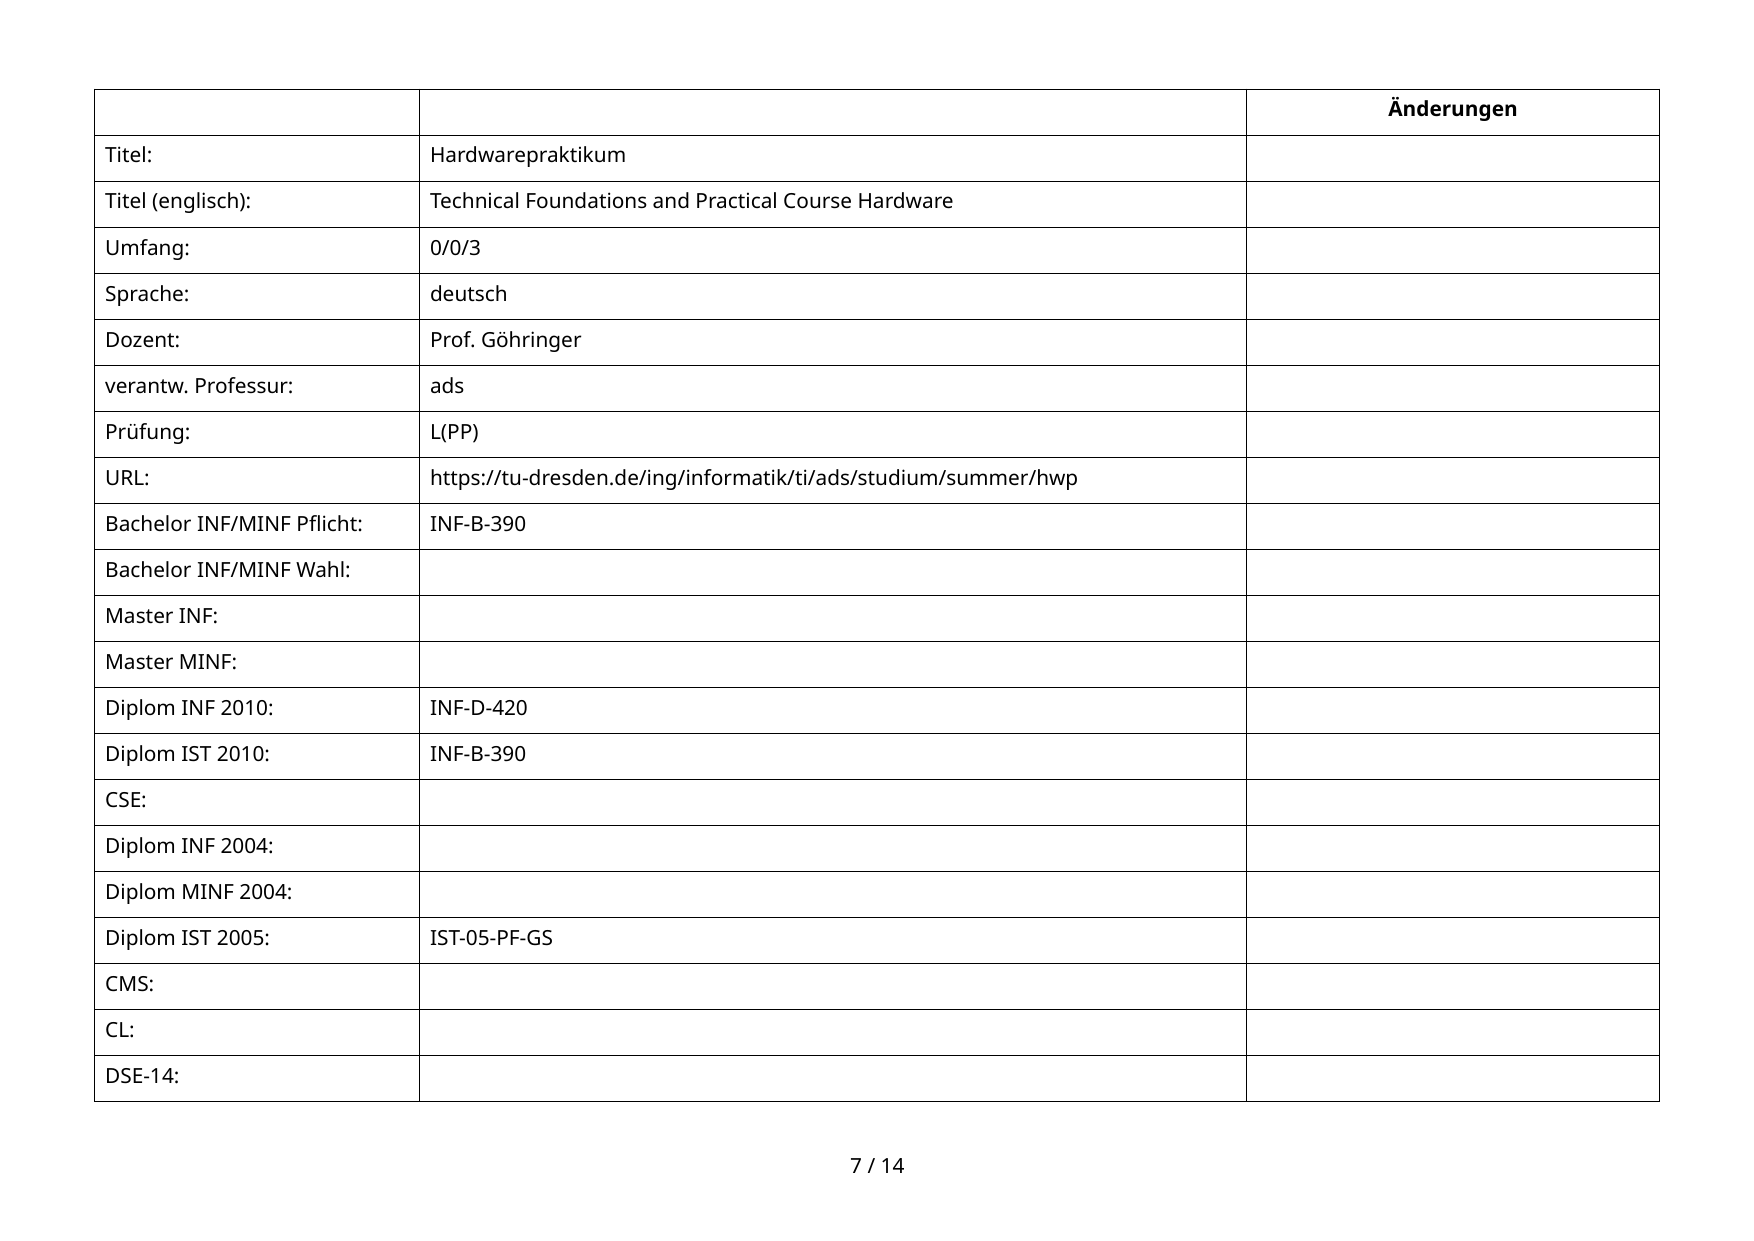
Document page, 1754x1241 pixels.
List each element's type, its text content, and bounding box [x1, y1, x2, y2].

table_header [420, 90, 1246, 134]
table_cell ads [420, 366, 1246, 411]
table_cell [1247, 826, 1659, 871]
table_cell Sprache: [95, 274, 419, 319]
table_cell [420, 826, 1246, 871]
table_cell [1247, 412, 1659, 457]
table_cell [1247, 1010, 1659, 1055]
table_cell [1247, 780, 1659, 825]
table_cell Prof. Göhringer [420, 320, 1246, 365]
table_cell [1247, 274, 1659, 319]
table_cell [1247, 918, 1659, 963]
table_cell Bachelor INF/MINF Wahl: [95, 550, 419, 595]
table_header [95, 90, 419, 134]
table_cell Diplom MINF 2004: [95, 872, 419, 917]
table_cell [1247, 320, 1659, 365]
table_cell [1247, 228, 1659, 273]
table_cell [1247, 136, 1659, 181]
table_cell Prüfung: [95, 412, 419, 457]
table_cell deutsch [420, 274, 1246, 319]
table_cell DSE-14: [95, 1056, 419, 1101]
table_cell Titel (englisch): [95, 182, 419, 227]
table_cell [420, 1056, 1246, 1101]
table_cell [1247, 182, 1659, 227]
table_cell INF-B-390 [420, 734, 1246, 779]
table_cell Diplom IST 2010: [95, 734, 419, 779]
table_cell Diplom INF 2004: [95, 826, 419, 871]
table_cell Umfang: [95, 228, 419, 273]
table_header Änderungen [1247, 90, 1659, 134]
table_cell [420, 1010, 1246, 1055]
table_cell INF-B-390 [420, 504, 1246, 549]
table_cell [420, 964, 1246, 1009]
table_cell [1247, 504, 1659, 549]
table_cell Technical Foundations and Practical Course Hardware [420, 182, 1246, 227]
table_cell Titel: [95, 136, 419, 181]
table_cell IST-05-PF-GS [420, 918, 1246, 963]
table_cell [420, 780, 1246, 825]
table_cell [1247, 366, 1659, 411]
table_cell CSE: [95, 780, 419, 825]
table_cell Hardwarepraktikum [420, 136, 1246, 181]
table_cell CL: [95, 1010, 419, 1055]
table_cell Bachelor INF/MINF Pflicht: [95, 504, 419, 549]
table_cell Diplom IST 2005: [95, 918, 419, 963]
table_cell verantw. Professur: [95, 366, 419, 411]
table_cell [420, 596, 1246, 641]
table_cell [1247, 458, 1659, 503]
table_cell [1247, 1056, 1659, 1101]
table_cell [1247, 964, 1659, 1009]
table_cell [420, 642, 1246, 687]
table_cell INF-D-420 [420, 688, 1246, 733]
table_cell [1247, 596, 1659, 641]
table_cell Master MINF: [95, 642, 419, 687]
table_cell [420, 872, 1246, 917]
table_cell [420, 550, 1246, 595]
table_cell [1247, 734, 1659, 779]
table_cell CMS: [95, 964, 419, 1009]
table_cell Diplom INF 2010: [95, 688, 419, 733]
table_cell Dozent: [95, 320, 419, 365]
table_cell [1247, 872, 1659, 917]
table_cell L(PP) [420, 412, 1246, 457]
table_cell https://tu-dresden.de/ing/informatik/ti/ads/studium/summer/hwp [420, 458, 1246, 503]
table_cell [1247, 550, 1659, 595]
table_cell [1247, 688, 1659, 733]
table_cell URL: [95, 458, 419, 503]
table_cell 0/0/3 [420, 228, 1246, 273]
table_cell Master INF: [95, 596, 419, 641]
table_cell [1247, 642, 1659, 687]
